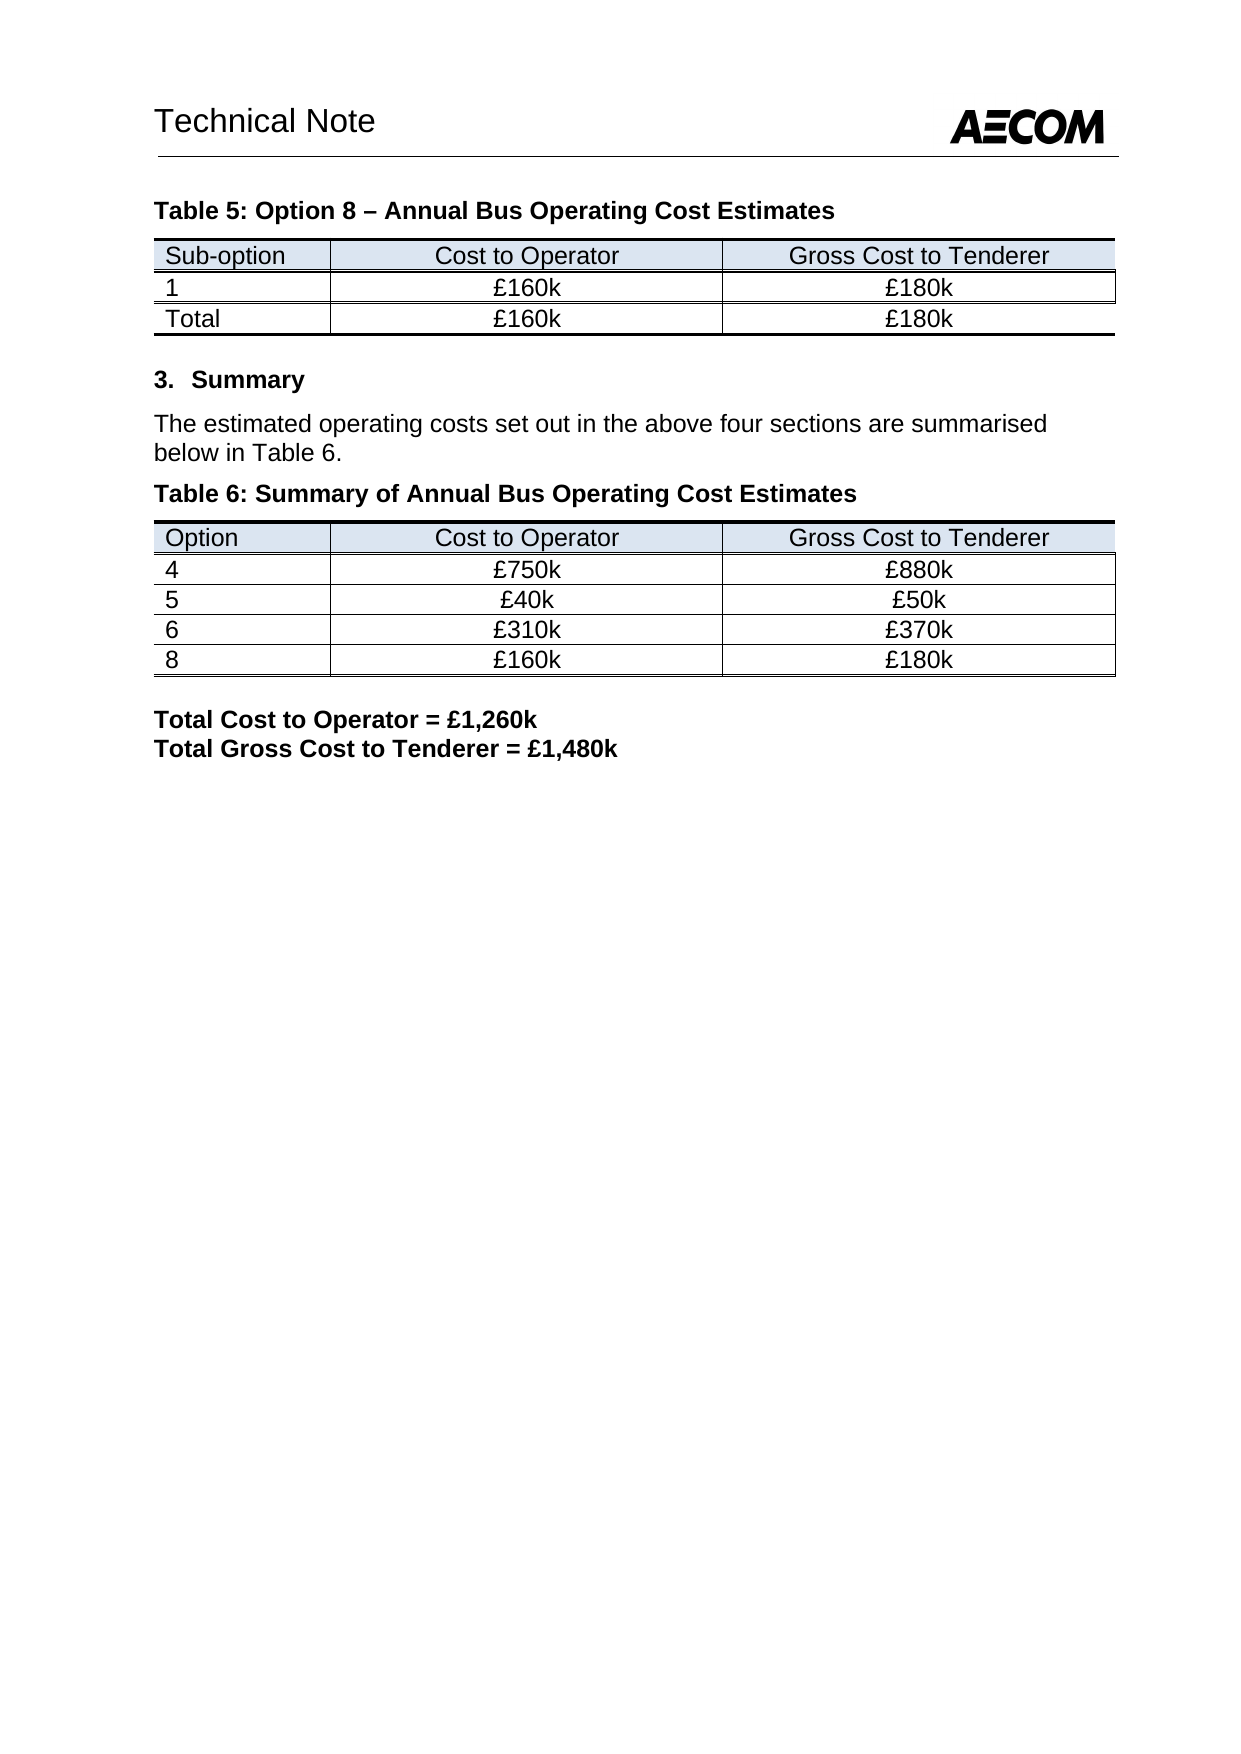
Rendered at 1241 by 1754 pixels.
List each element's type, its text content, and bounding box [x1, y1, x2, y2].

table_cell £160k [331, 645, 722, 673]
table_cell 1 [154, 273, 330, 301]
table_cell £180k [723, 645, 1115, 673]
table_header Gross Cost to Tenderer [723, 241, 1115, 269]
text Total Gross Cost to Tenderer = £1,480k [153, 734, 1116, 763]
table_cell £50k [723, 585, 1115, 614]
table_cell £880k [723, 555, 1115, 584]
text Table 6: Summary of Annual Bus Operating Cost Estimates [153, 479, 1116, 508]
table_cell £310k [331, 615, 722, 644]
table_cell £180k [723, 304, 1115, 333]
table_cell £370k [723, 615, 1115, 644]
table_cell £750k [331, 555, 722, 584]
table_header Cost to Operator [331, 241, 722, 269]
table_header Cost to Operator [331, 524, 722, 552]
table_header Gross Cost to Tenderer [723, 524, 1115, 552]
table_header Option [154, 524, 330, 552]
table_cell 4 [154, 555, 330, 584]
table_cell £180k [723, 273, 1115, 301]
text Total Cost to Operator = £1,260k [153, 705, 1116, 734]
table_header Sub-option [154, 241, 330, 269]
table_cell £160k [331, 304, 722, 333]
table_cell 5 [154, 585, 330, 614]
table_cell 6 [154, 615, 330, 644]
list Summary [153, 365, 1116, 394]
table_cell £40k [331, 585, 722, 614]
text Table 5: Option 8 – Annual Bus Operating Cost Estimates [153, 196, 1116, 225]
table_cell Total [154, 304, 330, 333]
table_cell 8 [154, 645, 330, 673]
text The estimated operating costs set out in the above four sections are summarised below in Table 6. [153, 409, 1116, 467]
table_cell £160k [331, 273, 722, 301]
